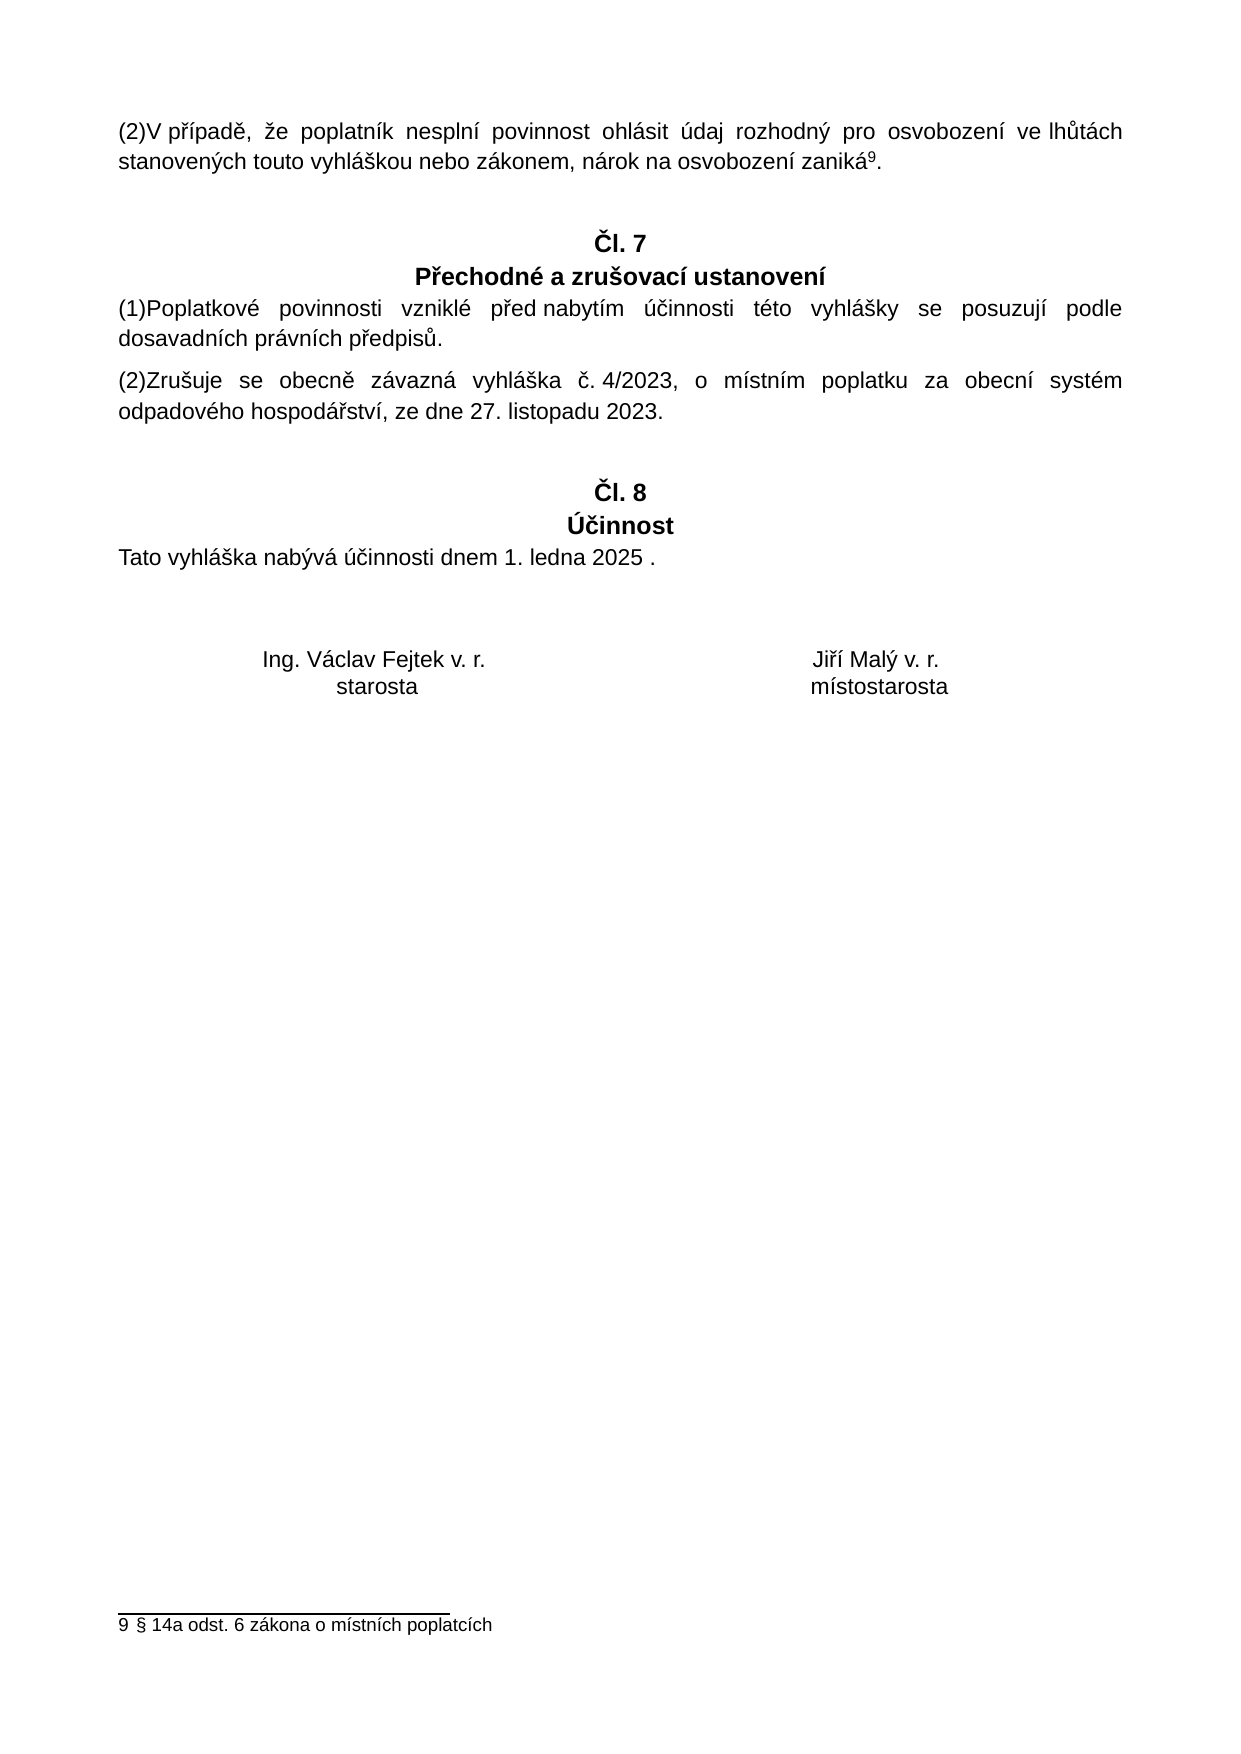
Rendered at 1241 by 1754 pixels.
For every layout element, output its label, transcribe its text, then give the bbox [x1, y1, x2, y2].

list § 14a odst. 6 zákona o místních poplatcích [118, 1614, 1122, 1635]
table_cell [625, 705, 1127, 823]
table_cell [123, 705, 625, 823]
list Zrušuje se obecně závazná vyhláška č. 4/2023, o místním poplatku za obecní systém odpadového hospodářství, ze dne 27. listopadu 2023. [118, 367, 1122, 424]
list Poplatkové povinnosti vzniklé před nabytím účinnosti této vyhlášky se posuzují podle dosavadních právních předpisů. [118, 294, 1122, 351]
table_header Jiří Malý v. r. místostarosta [625, 587, 1127, 705]
subtitle Čl. 8 Účinnost [118, 478, 1122, 540]
text Tato vyhláška nabývá účinnosti dnem 1. ledna 2025 . [118, 544, 1122, 570]
table_header Ing. Václav Fejtek v. r. starosta [123, 587, 625, 705]
subtitle Čl. 7 Přechodné a zrušovací ustanovení [118, 228, 1122, 290]
list V případě, že poplatník nesplní povinnost ohlásit údaj rozhodný pro osvobození ve lhůtách stanovených touto vyhláškou nebo zákonem, nárok na osvobození zaniká. [118, 118, 1122, 175]
